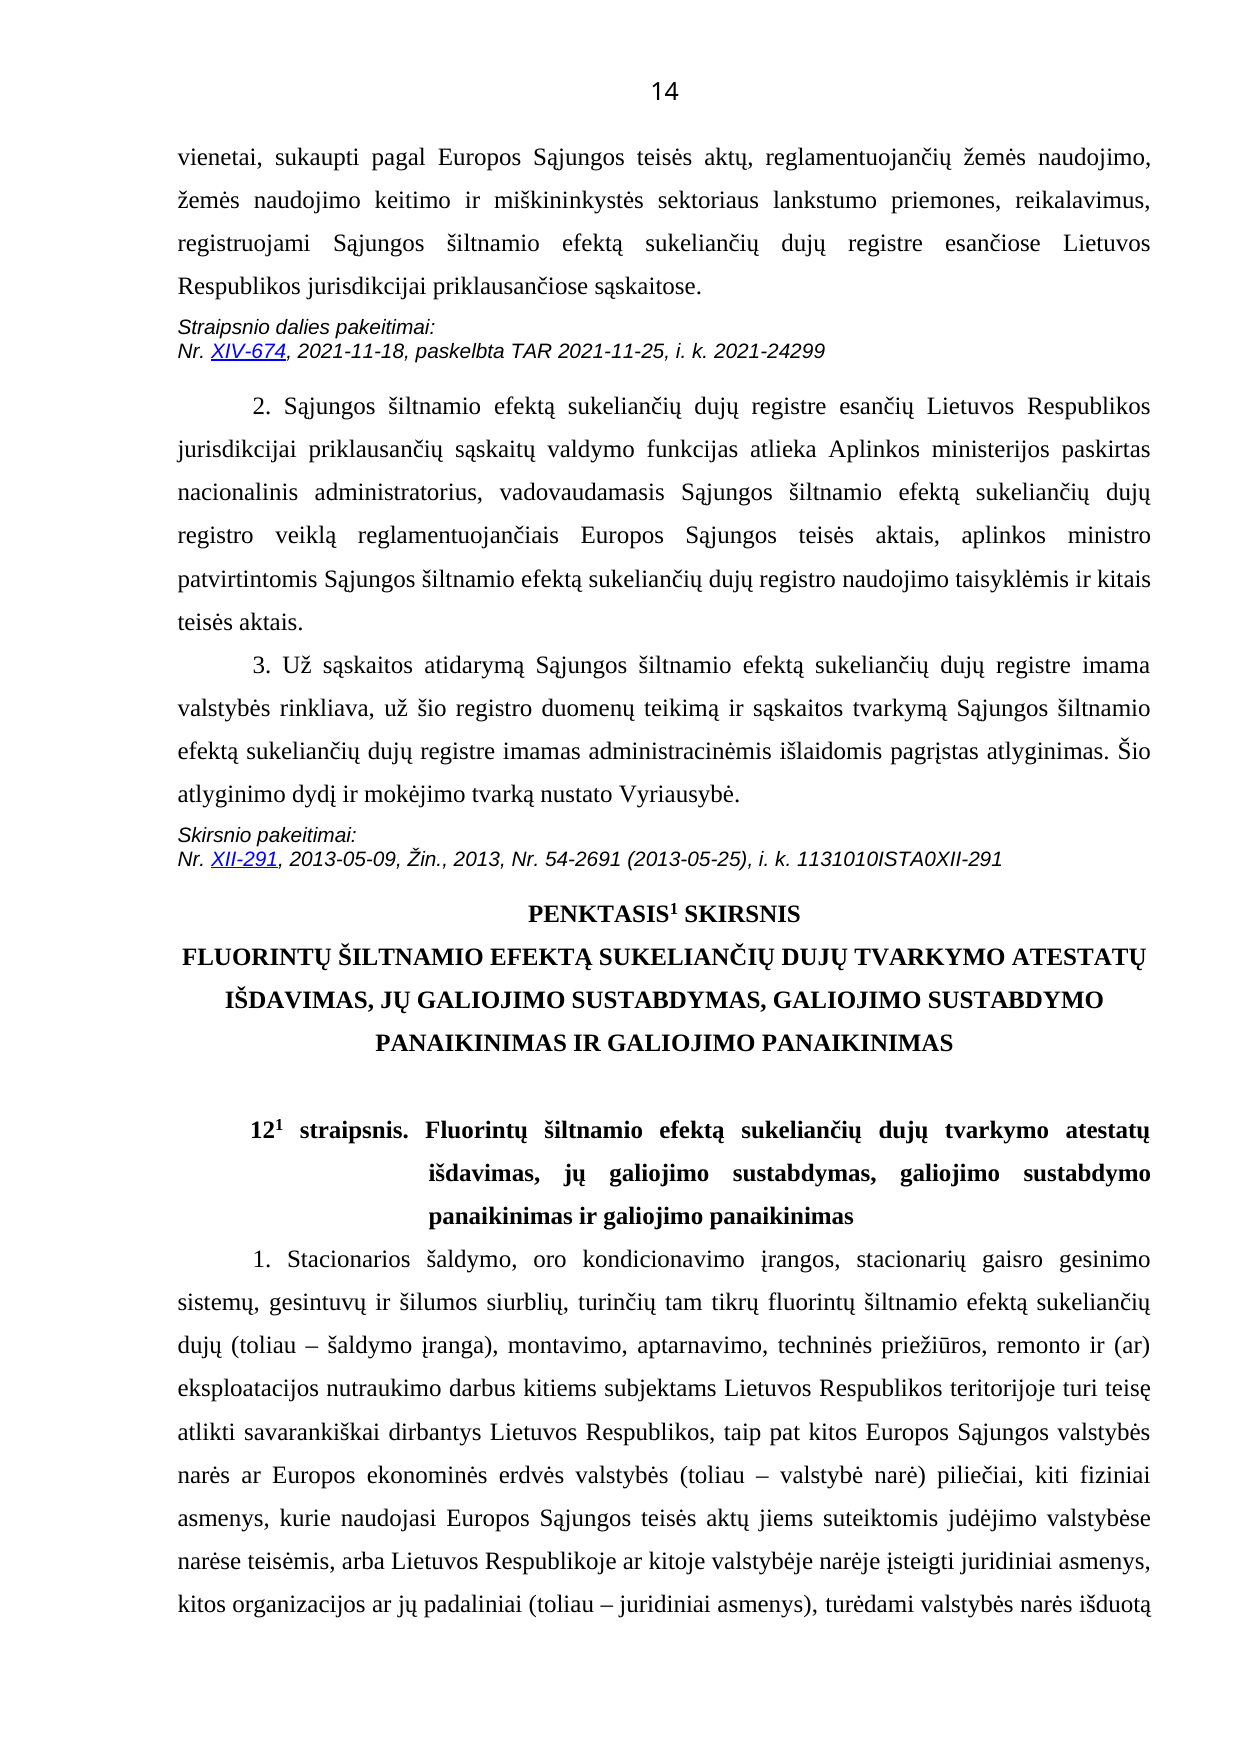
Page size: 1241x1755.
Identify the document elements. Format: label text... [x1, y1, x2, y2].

text Skirsnio pakeitimai: [177, 822, 1152, 846]
text 2. Sąjungos šiltnamio efektą sukeliančių dujų registre esančių Lietuvos Respublikos jurisdikcijai priklausančių sąskaitų valdymo funkcijas atlieka Aplinkos ministerijos paskirtas nacionalinis administratorius, vadovaudamasis Sąjungos šiltnamio efektą sukeliančių dujų registro veiklą reglamentuojančiais Europos Sąjungos teisės aktais, aplinkos ministro patvirtintomis Sąjungos šiltnamio efektą sukeliančių dujų registro naudojimo taisyklėmis ir kitais teisės aktais. [177, 391, 1152, 636]
text Nr. XIV-674, 2021-11-18, paskelbta TAR 2021-11-25, i. k. 2021-24299 [177, 338, 1152, 362]
text FLUORINTŲ ŠILTNAMIO EFEKTĄ SUKELIANČIŲ DUJŲ TVARKYMO ATESTATŲ IŠDAVIMAS, JŲ GALIOJIMO SUSTABDYMAS, GALIOJIMO SUSTABDYMO PANAIKINIMAS IR GALIOJIMO PANAIKINIMAS [177, 942, 1152, 1057]
text 1. Stacionarios šaldymo, oro kondicionavimo įrangos, stacionarių gaisro gesinimo sistemų, gesintuvų ir šilumos siurblių, turinčių tam tikrų fluorintų šiltnamio efektą sukeliančių dujų (toliau – šaldymo įranga), montavimo, aptarnavimo, techninės priežiūros, remonto ir (ar) eksploatacijos nutraukimo darbus kitiems subjektams Lietuvos Respublikos teritorijoje turi teisę atlikti savarankiškai dirbantys Lietuvos Respublikos, taip pat kitos Europos Sąjungos valstybės narės ar Europos ekonominės erdvės valstybės (toliau – valstybė narė) piliečiai, kiti fiziniai asmenys, kurie naudojasi Europos Sąjungos teisės aktų jiems suteiktomis judėjimo valstybėse narėse teisėmis, arba Lietuvos Respublikoje ar kitoje valstybėje narėje įsteigti juridiniai asmenys, kitos organizacijos ar jų padaliniai (toliau – juridiniai asmenys), turėdami valstybės narės išduotą [177, 1244, 1152, 1618]
text PENKTASIS1 SKIRSNIS [177, 899, 1152, 928]
text Straipsnio dalies pakeitimai: [177, 314, 1152, 338]
text vienetai, sukaupti pagal Europos Sąjungos teisės aktų, reglamentuojančių žemės naudojimo, žemės naudojimo keitimo ir miškininkystės sektoriaus lankstumo priemones, reikalavimus, registruojami Sąjungos šiltnamio efektą sukeliančių dujų registre esančiose Lietuvos Respublikos jurisdikcijai priklausančiose sąskaitose. [177, 142, 1152, 300]
text Nr. XII-291, 2013-05-09, Žin., 2013, Nr. 54-2691 (2013-05-25), i. k. 1131010ISTA0XII-291 [177, 846, 1152, 870]
text 3. Už sąskaitos atidarymą Sąjungos šiltnamio efektą sukeliančių dujų registre imama valstybės rinkliava, už šio registro duomenų teikimą ir sąskaitos tvarkymą Sąjungos šiltnamio efektą sukeliančių dujų registre imamas administracinėmis išlaidomis pagrįstas atlyginimas. Šio atlyginimo dydį ir mokėjimo tvarką nustato Vyriausybė. [177, 650, 1152, 808]
text 121 straipsnis. Fluorintų šiltnamio efektą sukeliančių dujų tvarkymo atestatų išdavimas, jų galiojimo sustabdymas, galiojimo sustabdymo panaikinimas ir galiojimo panaikinimas [250, 1115, 1152, 1230]
